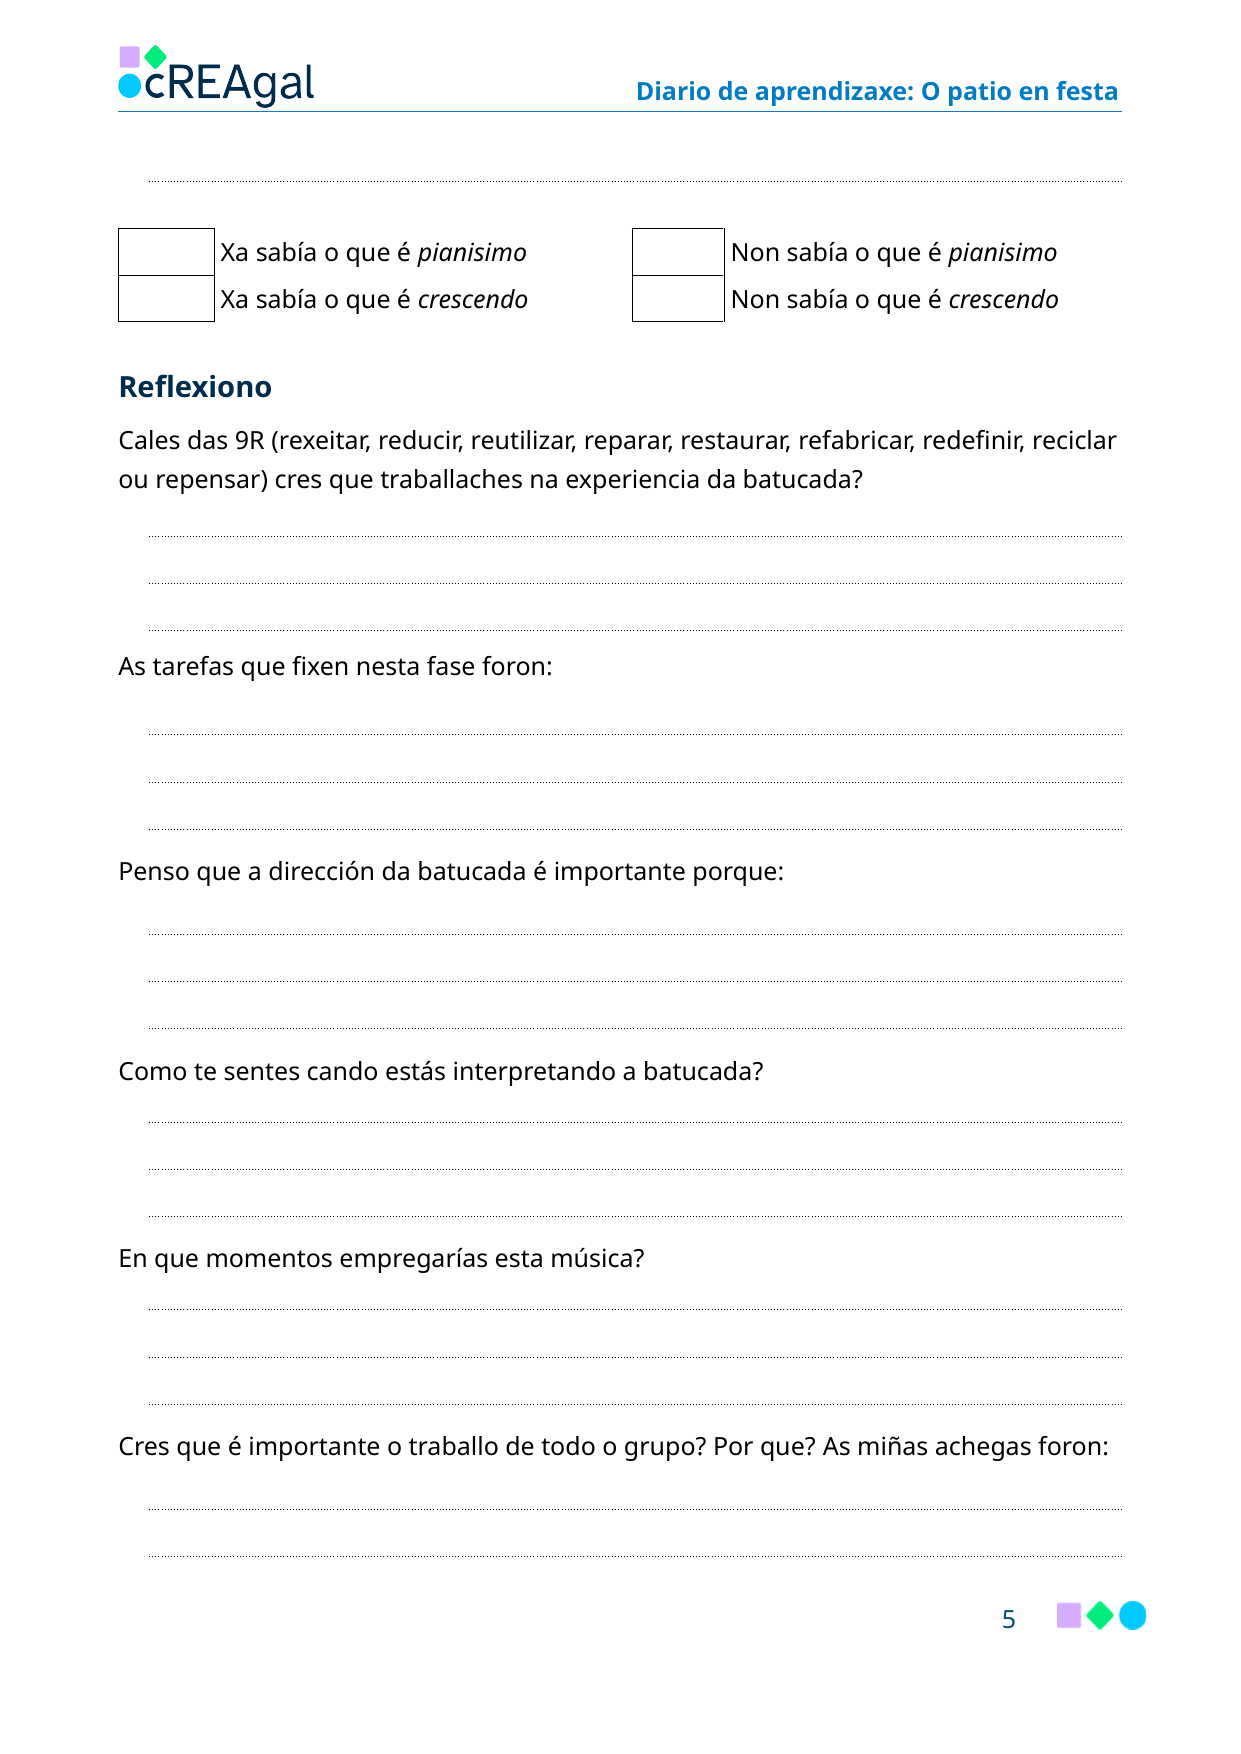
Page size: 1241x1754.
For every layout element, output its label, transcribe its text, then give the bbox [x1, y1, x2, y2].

table_cell [148, 1170, 1122, 1217]
table_cell [148, 135, 1122, 182]
table_header Xa sabía o que é pianisimo [215, 228, 632, 276]
table_cell [148, 1123, 1122, 1170]
table_cell [148, 537, 1122, 584]
picture [118, 45, 314, 108]
table_cell [148, 1358, 1122, 1405]
table_header [148, 1275, 1122, 1310]
picture [1057, 1601, 1130, 1630]
table_header [148, 1463, 1122, 1510]
table_header [148, 888, 1122, 935]
table_cell [148, 783, 1122, 830]
table_cell [633, 276, 723, 321]
text Cres que é importante o traballo de todo o grupo? Por que? As miñas achegas foron: [118, 1428, 1122, 1463]
table_cell [148, 584, 1122, 631]
table_cell [119, 276, 214, 321]
text Como te sentes cando estás interpretando a batucada? [118, 1053, 1122, 1087]
table_cell [148, 935, 1122, 982]
picture [1136, 1618, 1147, 1630]
table_header [633, 229, 723, 275]
text As tarefas que fixen nesta fase foron: [118, 649, 1122, 683]
table_cell Non sabía o que é crescendo [725, 276, 1144, 322]
table_header [148, 688, 1122, 735]
table_header Non sabía o que é pianisimo [725, 228, 1144, 276]
table_header [148, 501, 1122, 537]
table_cell [148, 735, 1122, 783]
table_header [119, 229, 214, 275]
table_cell [148, 1510, 1122, 1557]
table_cell [148, 1310, 1122, 1358]
text Penso que a dirección da batucada é importante porque: [118, 853, 1122, 888]
table_header [148, 1087, 1122, 1123]
table_cell Xa sabía o que é crescendo [215, 276, 632, 322]
text En que momentos empregarías esta música? [118, 1241, 1122, 1275]
text Cales das 9R (rexeitar, reducir, reutilizar, reparar, restaurar, refabricar, redefinir, reciclar ou repensar) cres que traballaches na experiencia da batucada? [118, 423, 1122, 496]
picture [1137, 1601, 1147, 1612]
subtitle Reflexiono [118, 367, 1122, 406]
table_cell [148, 982, 1122, 1029]
